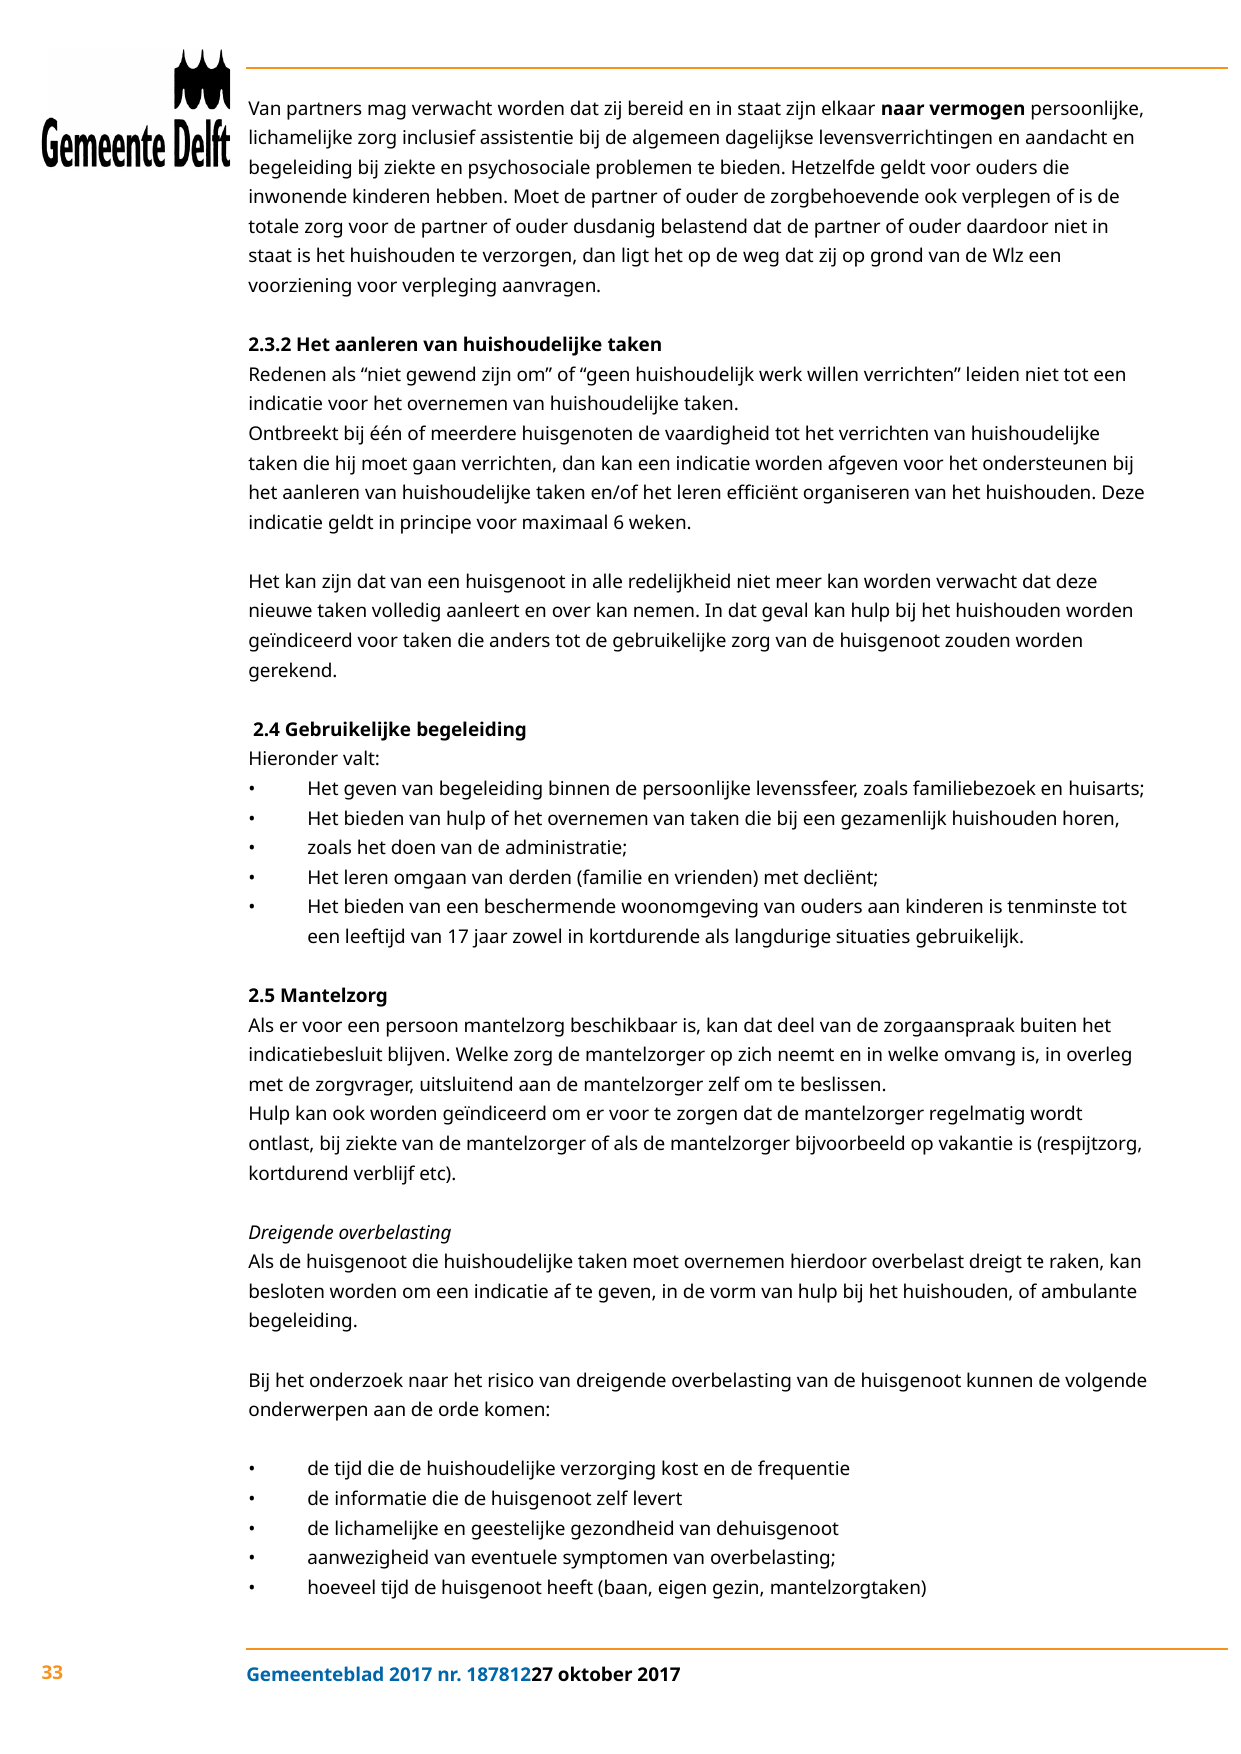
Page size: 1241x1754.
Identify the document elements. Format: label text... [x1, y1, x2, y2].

text 2.5 Mantelzorg [248, 982, 1152, 1008]
list de informatie die de huisgenoot zelf levert [248, 1485, 1152, 1511]
text Hulp kan ook worden geïndiceerd om er voor te zorgen dat de mantelzorger regelmatig wordt ontlast, bij ziekte van de mantelzorger of als de mantelzorger bijvoorbeeld op vakantie is (respijtzorg, kortdurend verblijf etc). [248, 1101, 1152, 1186]
text 2.4 Gebruikelijke begeleiding [248, 716, 1152, 742]
text Als er voor een persoon mantelzorg beschikbaar is, kan dat deel van de zorgaanspraak buiten het indicatiebesluit blijven. Welke zorg de mantelzorger op zich neemt en in welke omvang is, in overleg met de zorgvrager, uitsluitend aan de mantelzorger zelf om te beslissen. [248, 1012, 1152, 1097]
list Het bieden van een beschermende woonomgeving van ouders aan kinderen is tenminste tot een leeftijd van 17 jaar zowel in kortdurende als langdurige situaties gebruikelijk. [248, 893, 1152, 949]
picture [41, 47, 231, 172]
list Het leren omgaan van derden (familie en vrienden) met decliënt; [248, 864, 1152, 890]
list Het geven van begeleiding binnen de persoonlijke levenssfeer, zoals familiebezoek en huisarts; [248, 775, 1152, 801]
text Ontbreekt bij één of meerdere huisgenoten de vaardigheid tot het verrichten van huishoudelijke taken die hij moet gaan verrichten, dan kan een indicatie worden afgeven voor het ondersteunen bij het aanleren van huishoudelijke taken en/of het leren efficiënt organiseren van het huishouden. Deze indicatie geldt in principe voor maximaal 6 weken. [248, 420, 1152, 535]
list hoeveel tijd de huisgenoot heeft (baan, eigen gezin, mantelzorgtaken) [248, 1574, 1152, 1600]
text Het kan zijn dat van een huisgenoot in alle redelijkheid niet meer kan worden verwacht dat deze nieuwe taken volledig aanleert en over kan nemen. In dat geval kan hulp bij het huishouden worden geïndiceerd voor taken die anders tot de gebruikelijke zorg van de huisgenoot zouden worden gerekend. [248, 568, 1152, 683]
list de tijd die de huishoudelijke verzorging kost en de frequentie [248, 1456, 1152, 1481]
text Van partners mag verwacht worden dat zij bereid en in staat zijn elkaar naar vermogen persoonlijke, lichamelijke zorg inclusief assistentie bij de algemeen dagelijkse levensverrichtingen en aandacht en begeleiding bij ziekte en psychosociale problemen te bieden. Hetzelfde geldt voor ouders die inwonende kinderen hebben. Moet de partner of ouder de zorgbehoevende ook verplegen of is de totale zorg voor de partner of ouder dusdanig belastend dat de partner of ouder daardoor niet in staat is het huishouden te verzorgen, dan ligt het op de weg dat zij op grond van de Wlz een voorziening voor verpleging aanvragen. [248, 95, 1152, 298]
text Als de huisgenoot die huishoudelijke taken moet overnemen hierdoor overbelast dreigt te raken, kan besloten worden om een indicatie af te geven, in de vorm van hulp bij het huishouden, of ambulante begeleiding. [248, 1248, 1152, 1333]
list Het bieden van hulp of het overnemen van taken die bij een gezamenlijk huishouden horen, [248, 805, 1152, 831]
list de lichamelijke en geestelijke gezondheid van dehuisgenoot [248, 1515, 1152, 1541]
list zoals het doen van de administratie; [248, 834, 1152, 860]
text Redenen als “niet gewend zijn om” of “geen huishoudelijk werk willen verrichten” leiden niet tot een indicatie voor het overnemen van huishoudelijke taken. [248, 361, 1152, 416]
text Hieronder valt: [248, 746, 1152, 771]
text 2.3.2 Het aanleren van huishoudelijke taken [248, 331, 1152, 357]
text Bij het onderzoek naar het risico van dreigende overbelasting van de huisgenoot kunnen de volgende onderwerpen aan de orde komen: [248, 1367, 1152, 1422]
text Dreigende overbelasting [248, 1219, 1152, 1245]
list aanwezigheid van eventuele symptomen van overbelasting; [248, 1544, 1152, 1570]
